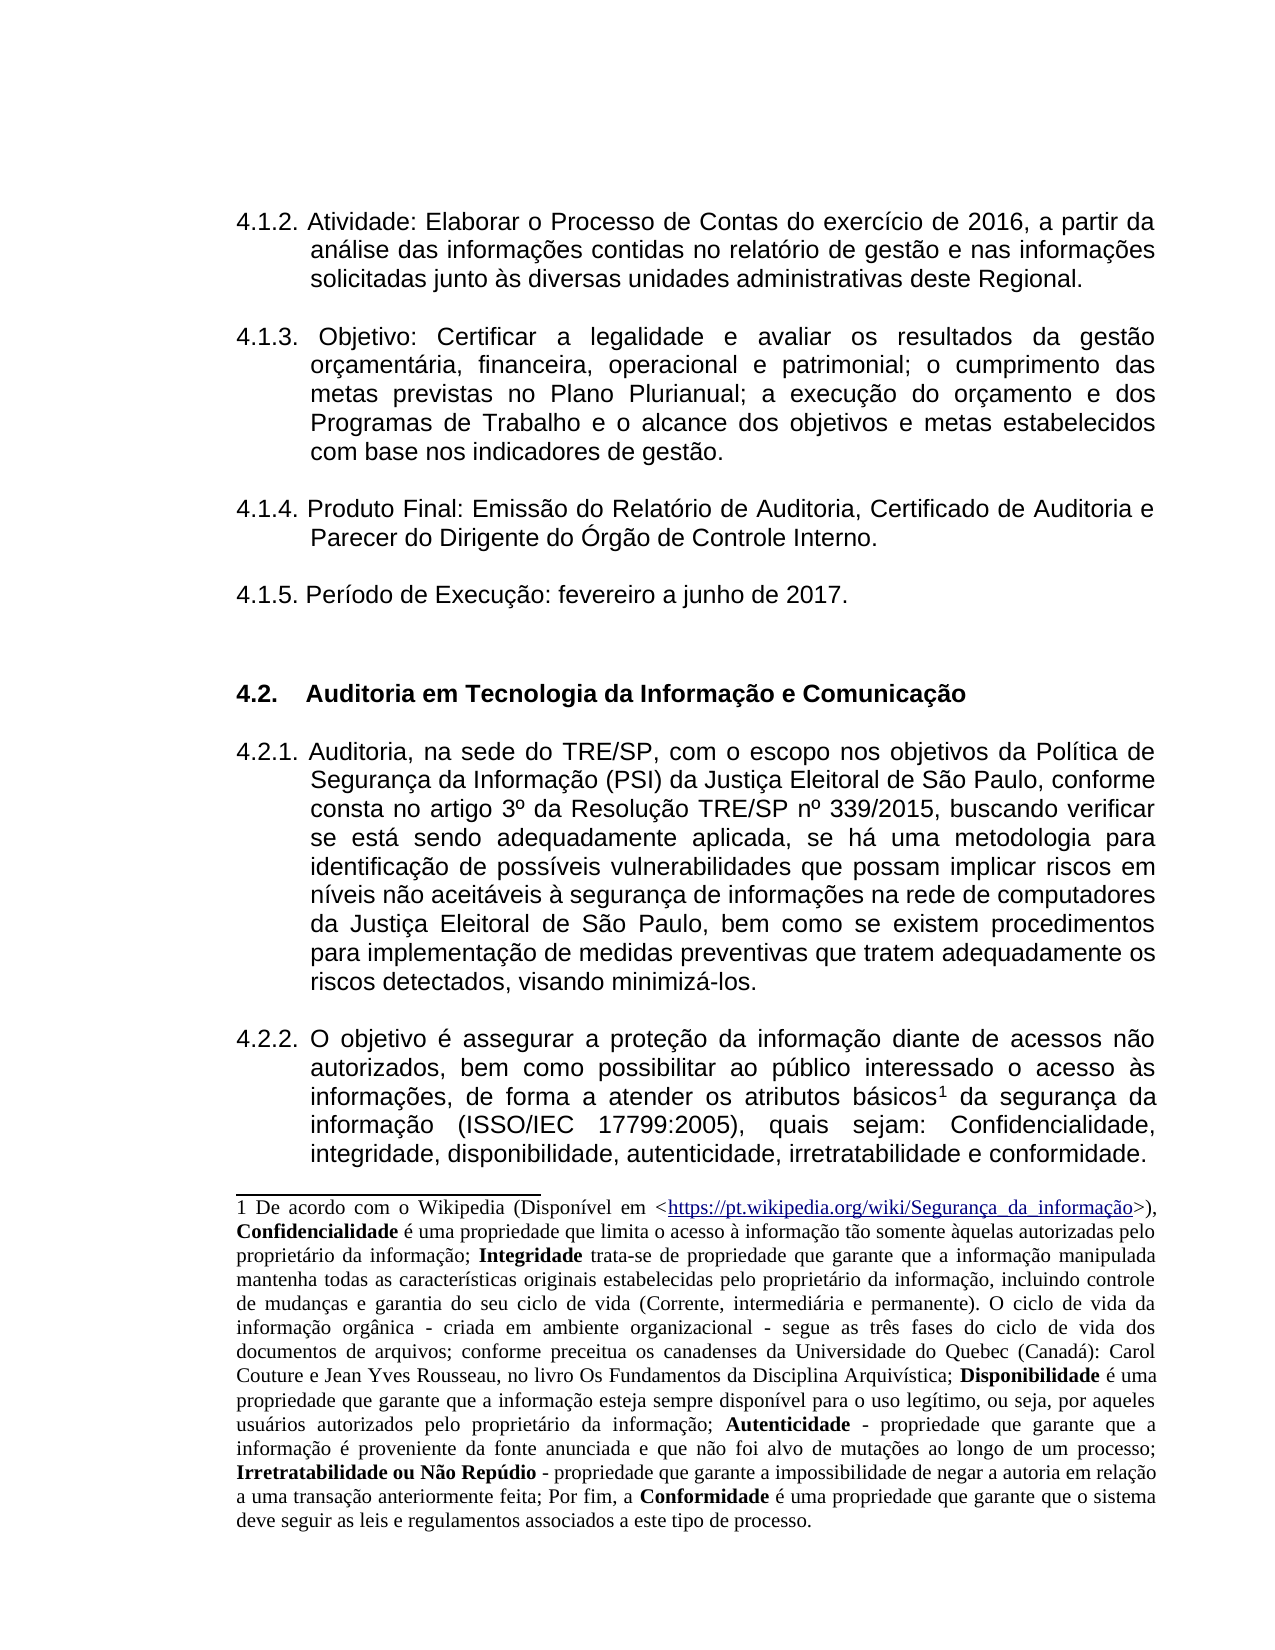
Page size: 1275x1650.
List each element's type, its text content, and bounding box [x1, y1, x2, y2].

text 4.2.1. Auditoria, na sede do TRE/SP, com o escopo nos objetivos da Política de Segurança da Informação (PSI) da Justiça Eleitoral de São Paulo, conforme consta no artigo 3º da Resolução TRE/SP nº 339/2015, buscando verificar se está sendo adequadamente aplicada, se há uma metodologia para identificação de possíveis vulnerabilidades que possam implicar riscos em níveis não aceitáveis à segurança de informações na rede de computadores da Justiça Eleitoral de São Paulo, bem como se existem procedimentos para implementação de medidas preventivas que tratem adequadamente os riscos detectados, visando minimizá-los. [236, 737, 1157, 996]
text 4.1.5. Período de Execução: fevereiro a junho de 2017. [236, 581, 1157, 609]
text 4.2. Auditoria em Tecnologia da Informação e Comunicação [236, 679, 1157, 708]
text 4.1.4. Produto Final: Emissão do Relatório de Auditoria, Certificado de Auditoria e Parecer do Dirigente do Órgão de Controle Interno. [236, 494, 1157, 552]
text 4.1.3. Objetivo: Certificar a legalidade e avaliar os resultados da gestão orçamentária, financeira, operacional e patrimonial; o cumprimento das metas previstas no Plano Plurianual; a execução do orçamento e dos Programas de Trabalho e o alcance dos objetivos e metas estabelecidos com base nos indicadores de gestão. [236, 322, 1157, 466]
text 4.1.2. Atividade: Elaborar o Processo de Contas do exercício de 2016, a partir da análise das informações contidas no relatório de gestão e nas informações solicitadas junto às diversas unidades administrativas deste Regional. [236, 207, 1157, 293]
text 4.2.2. O objetivo é assegurar a proteção da informação diante de acessos não autorizados, bem como possibilitar ao público interessado o acesso às informações, de forma a atender os atributos básicos da segurança da informação (ISSO/IEC 17799:2005), quais sejam: Confidencialidade, integridade, disponibilidade, autenticidade, irretratabilidade e conformidade. [236, 1024, 1157, 1168]
text De acordo com o Wikipedia (Disponível em <https://pt.wikipedia.org/wiki/Segurança_da_informação>), Confidencialidade é uma propriedade que limita o acesso à informação tão somente àquelas autorizadas pelo proprietário da informação; Integridade trata-se de propriedade que garante que a informação manipulada mantenha todas as características originais estabelecidas pelo proprietário da informação, incluindo controle de mudanças e garantia do seu ciclo de vida (Corrente, intermediária e permanente). O ciclo de vida da informação orgânica - criada em ambiente organizacional - segue as três fases do ciclo de vida dos documentos de arquivos; conforme preceitua os canadenses da Universidade do Quebec (Canadá): Carol Couture e Jean Yves Rousseau, no livro Os Fundamentos da Disciplina Arquivística; Disponibilidade é uma propriedade que garante que a informação esteja sempre disponível para o uso legítimo, ou seja, por aqueles usuários autorizados pelo proprietário da informação; Autenticidade - propriedade que garante que a informação é proveniente da fonte anunciada e que não foi alvo de mutações ao longo de um processo; Irretratabilidade ou Não Repúdio - propriedade que garante a impossibilidade de negar a autoria em relação a uma transação anteriormente feita; Por fim, a Conformidade é uma propriedade que garante que o sistema deve seguir as leis e regulamentos associados a este tipo de processo. [236, 1195, 1157, 1532]
